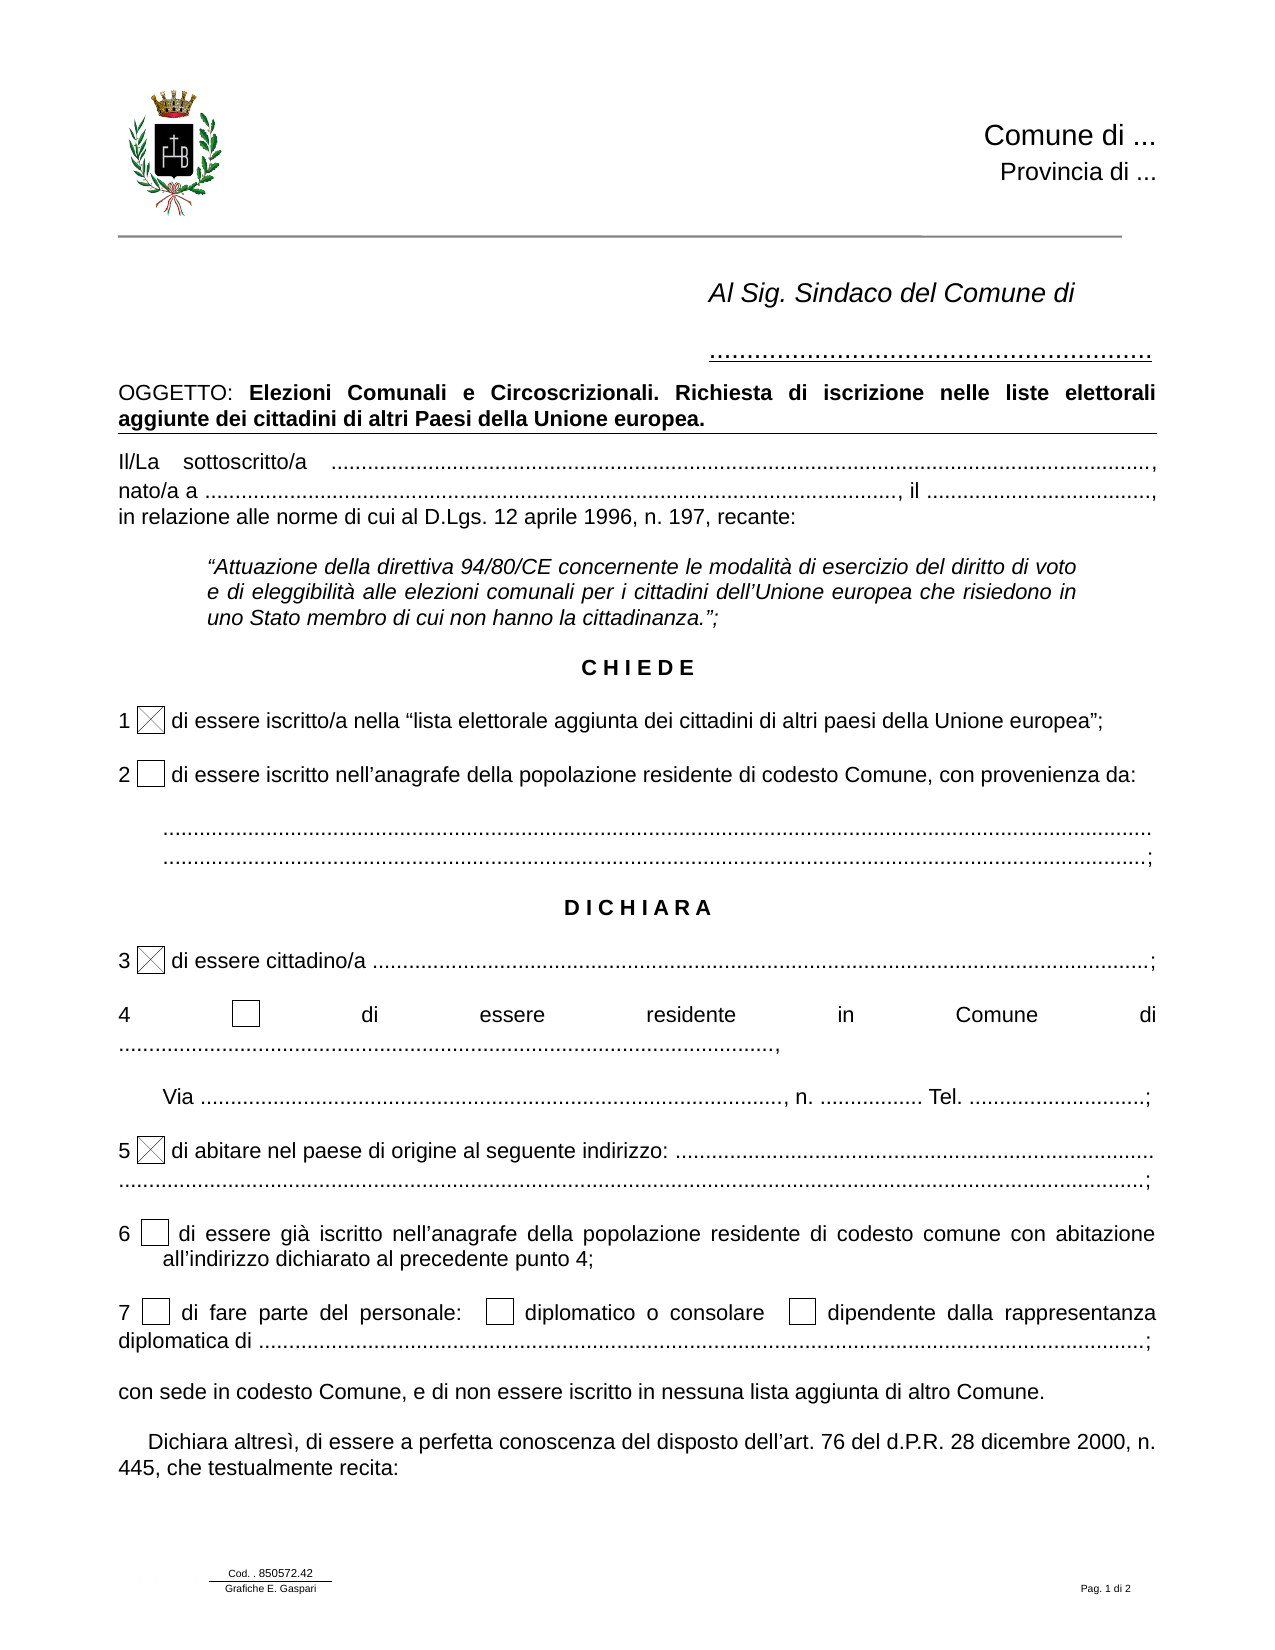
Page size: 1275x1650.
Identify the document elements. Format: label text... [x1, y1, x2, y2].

picture [122, 87, 224, 219]
text OGGETTO: Elezioni Comunali e Circoscrizionali. Richiesta di iscrizione nelle liste elettorali aggiunte dei cittadini di altri Paesi della Unione europea. [118, 380, 1157, 433]
text di essere iscritto/a nella “lista elettorale aggiunta dei cittadini di altri paesi della Unione europea”; [165, 705, 1157, 734]
text Provincia di ... [224, 157, 1157, 185]
subtitle C H I E D E [118, 655, 1157, 680]
text Comune di ... [224, 118, 1157, 152]
subtitle D I C H I A R A [118, 895, 1157, 920]
text Dichiara altresì, di essere a perfetta conoscenza del disposto dell’art. 76 del d.P.R. 28 dicembre 2000, n. 445, che testualmente recita: [118, 1429, 1157, 1480]
text ........................................................... [709, 333, 1157, 365]
text 1 [118, 705, 137, 734]
text Il/La sottoscritto/a ......................................................................................................................................., nato/a a .................................................................................................................., il ....................................., in relazione alle norme di cui al D.Lgs. 12 aprile 1996, n. 197, recante: [118, 446, 1157, 529]
text con sede in codesto Comune, e di non essere iscritto in nessuna lista aggiunta di altro Comune. [118, 1379, 1157, 1404]
text 2 di essere iscritto nell’anagrafe della popolazione residente di codesto Comune, con provenienza da: [118, 759, 1157, 787]
text 6 di essere già iscritto nell’anagrafe della popolazione residente di codesto comune con abitazione all’indirizzo dichiarato al precedente punto 4; [118, 1218, 1157, 1272]
text 7 di fare parte del personale: diplomatico o consolare dipendente dalla rappresentanza diplomatica di ..................................................................................................................................................; [118, 1297, 1157, 1354]
text Via ................................................................................................, n. ................. Tel. .............................; [118, 1081, 1157, 1110]
text ................................................................................................................................................................... ..................................................................................................................................................................; [162, 812, 1157, 870]
text 4 di essere residente in Comune di ............................................................................................................, [118, 999, 1157, 1056]
text “Attuazione della direttiva 94/80/CE concernente le modalità di esercizio del diritto di voto e di eleggibilità alle elezioni comunali per i cittadini dell’Unione europea che risiedono in uno Stato membro di cui non hanno la cittadinanza.”; [207, 554, 1078, 630]
text 3 di essere cittadino/a ................................................................................................................................; [118, 945, 1157, 974]
text 5 di abitare nel paese di origine al seguente indirizzo: ............................................................................... .........................................................................................................................................................................; [118, 1135, 1157, 1193]
subtitle Al Sig. Sindaco del Comune di [709, 277, 1157, 308]
